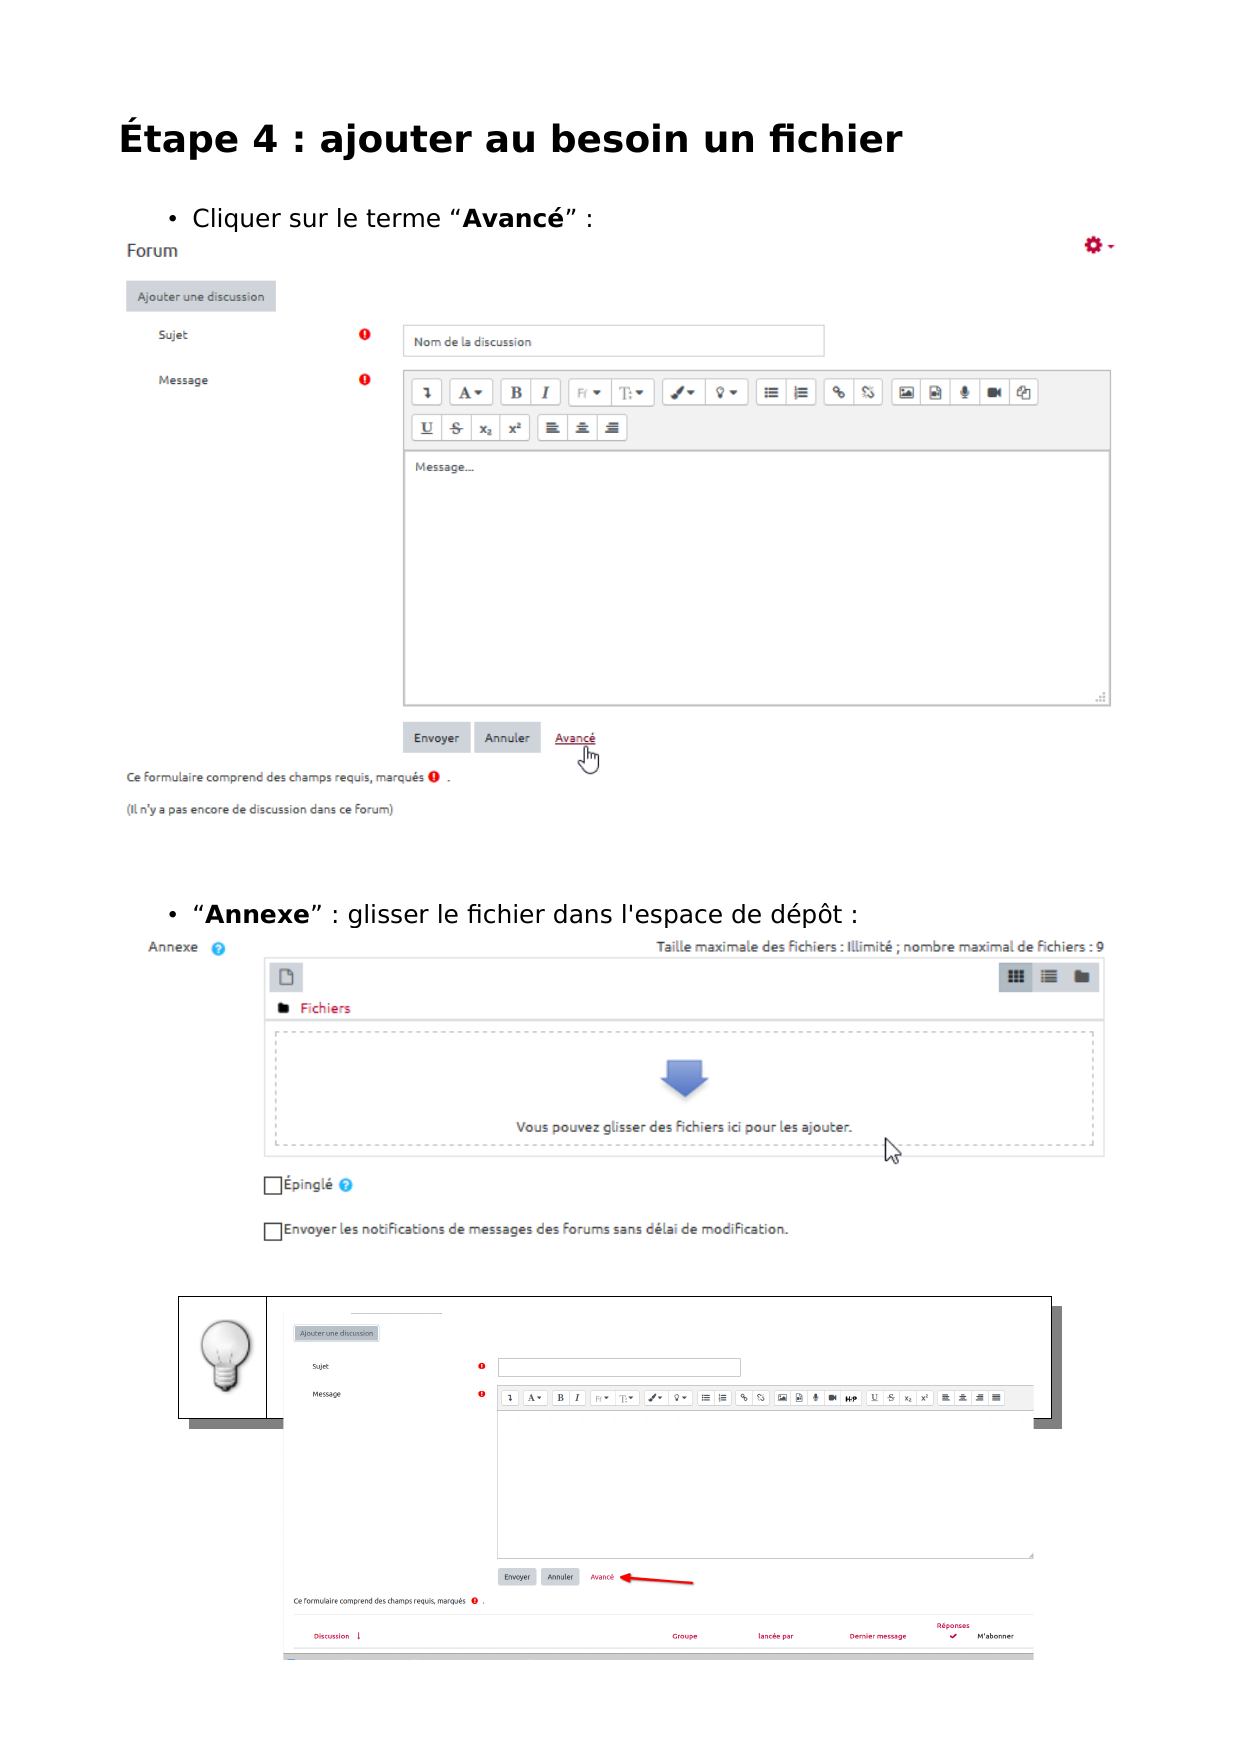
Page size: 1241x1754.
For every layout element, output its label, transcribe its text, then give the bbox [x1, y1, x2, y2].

list “Annexe” : glisser le fichier dans l'espace de dépôt : [177, 900, 1122, 928]
table_header [267, 1297, 1051, 1418]
picture [190, 1319, 266, 1395]
picture [118, 928, 1123, 1255]
picture [283, 1313, 1034, 1660]
list Cliquer sur le terme “Avancé” : [177, 204, 1122, 232]
subtitle Étape 4 : ajouter au besoin un fichier [118, 118, 1122, 162]
table_header [179, 1297, 266, 1418]
picture [118, 232, 1123, 829]
